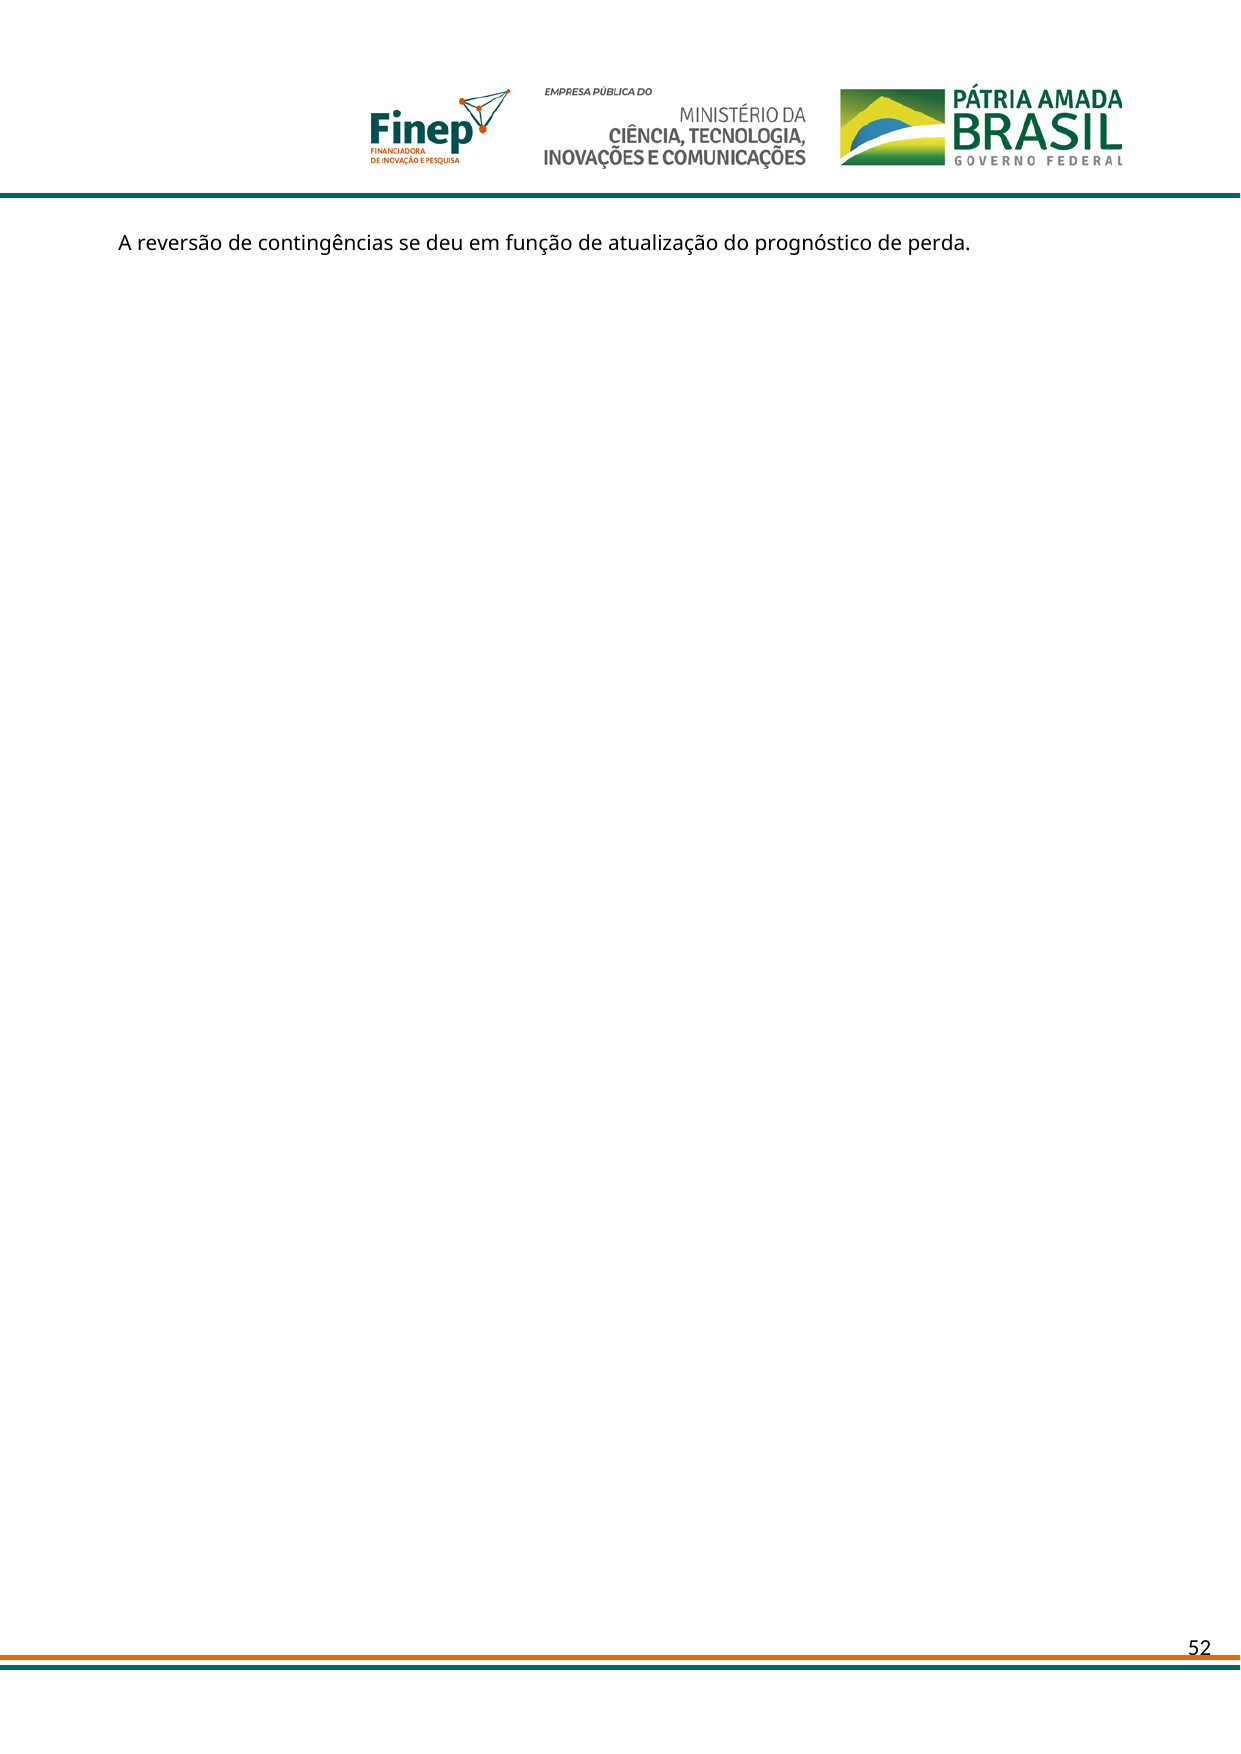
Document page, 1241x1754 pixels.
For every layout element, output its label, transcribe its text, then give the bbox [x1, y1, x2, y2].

text A reversão de contingências se deu em função de atualização do prognóstico de perda. [118, 228, 1122, 257]
